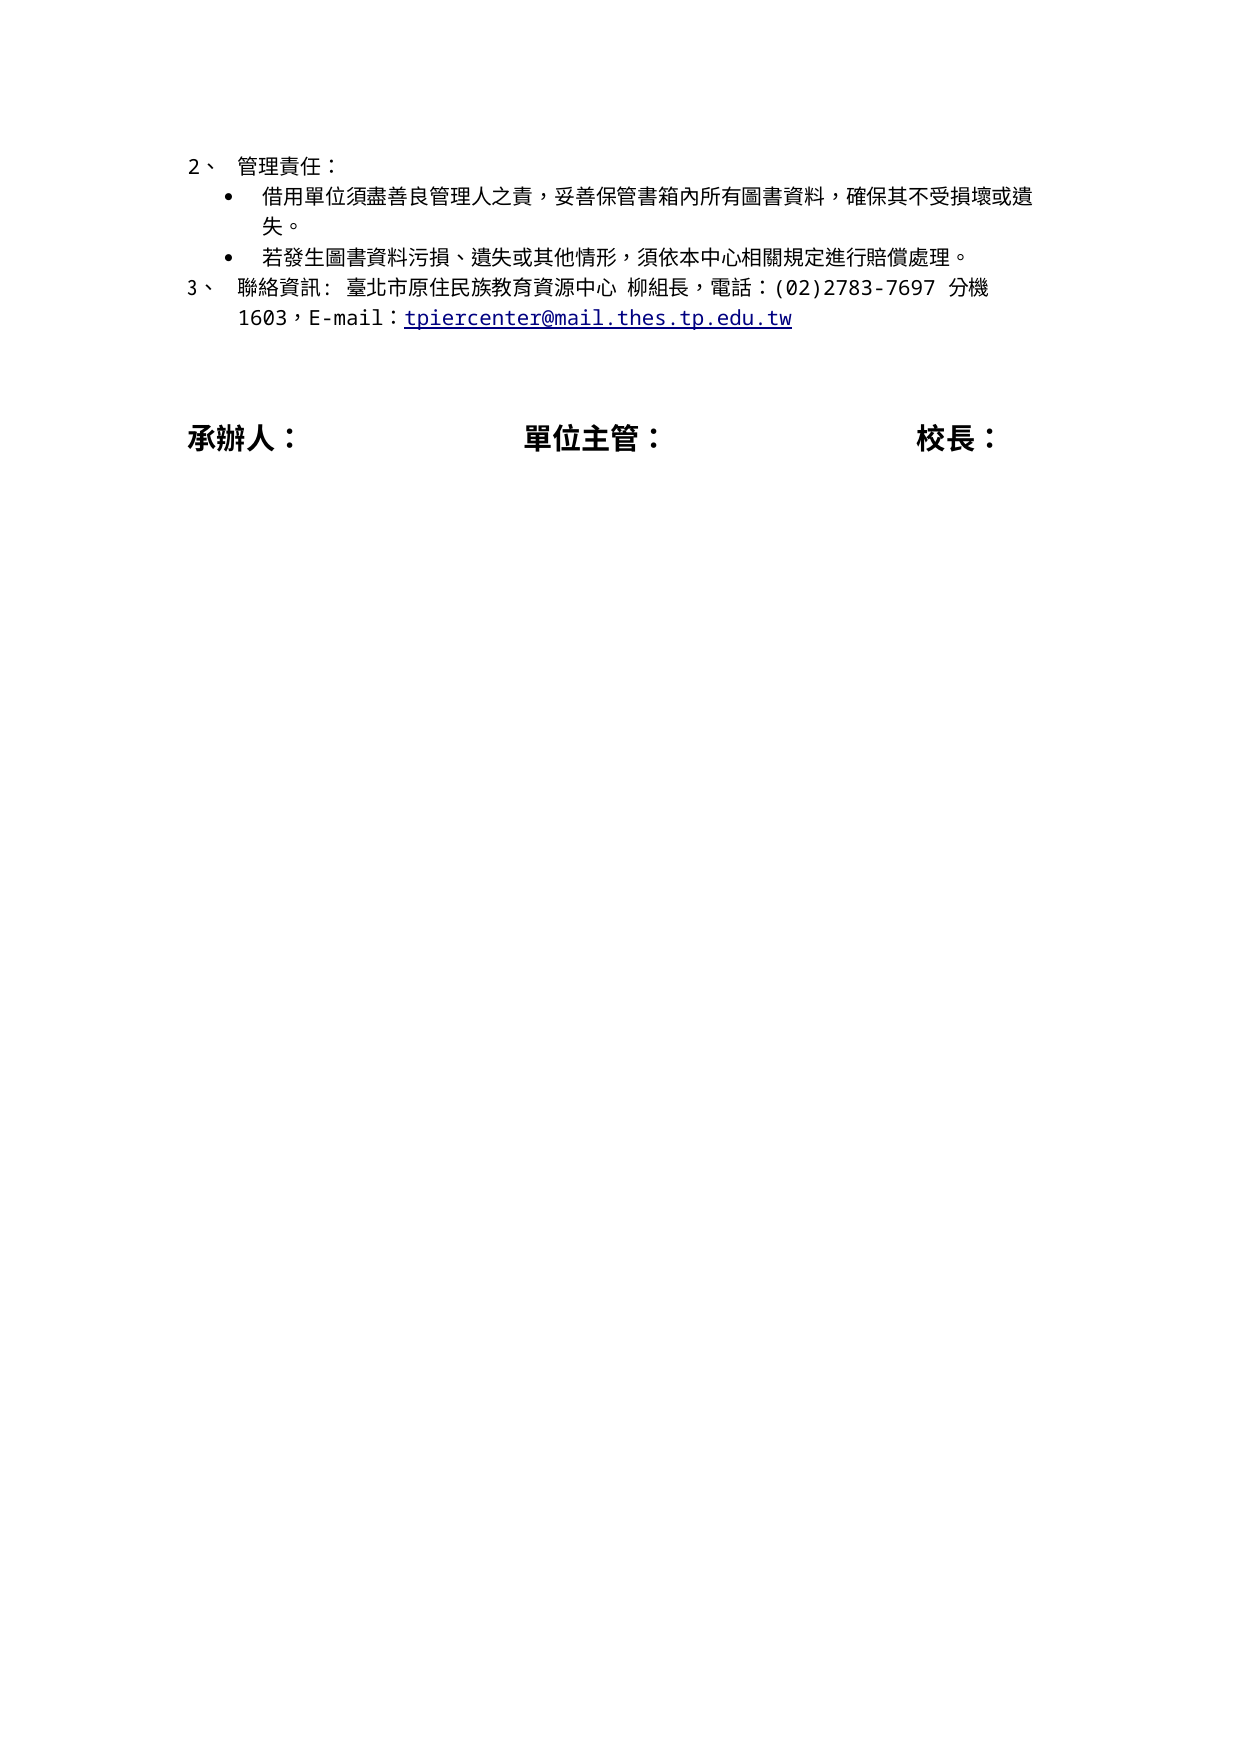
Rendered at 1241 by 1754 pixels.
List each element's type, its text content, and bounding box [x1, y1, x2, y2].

list 聯絡資訊: 臺北市原住民族教育資源中心 柳組長，電話：(02)2783-7697 分機 1603，E-mail：tpiercenter@mail.thes.tp.edu.tw [187, 271, 1053, 332]
list 若發生圖書資料污損、遺失或其他情形，須依本中心相關規定進行賠償處理。 [225, 241, 1053, 271]
list 借用單位須盡善良管理人之責，妥善保管書箱內所有圖書資料，確保其不受損壞或遺失。 [225, 180, 1053, 241]
list 管理責任： [187, 150, 1053, 180]
text 承辦人： 單位主管： 校長： [187, 415, 1053, 458]
